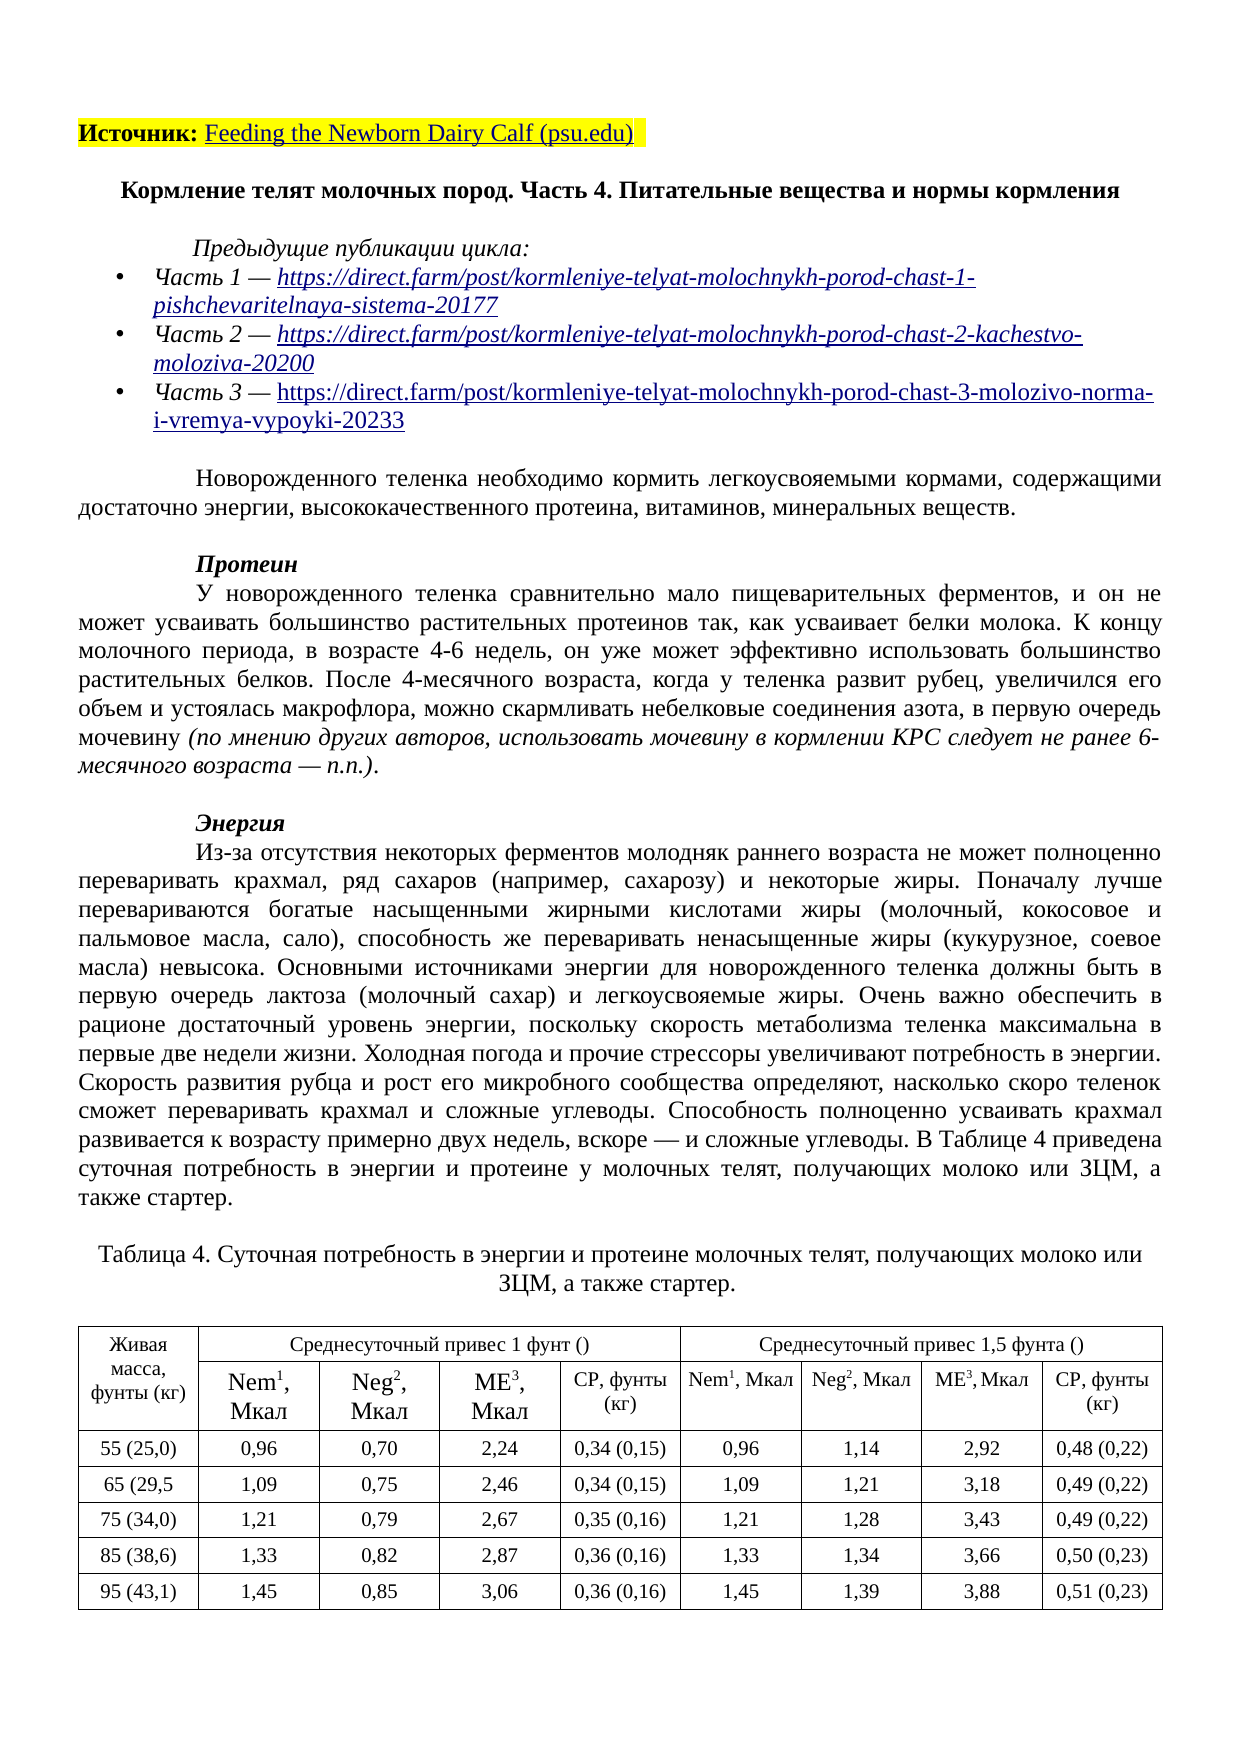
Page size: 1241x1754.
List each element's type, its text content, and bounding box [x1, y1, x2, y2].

text Предыдущие публикации цикла: [78, 233, 1162, 262]
table_cell 0,75 [320, 1467, 439, 1502]
table_cell 2,92 [922, 1431, 1042, 1466]
text Энергия [78, 808, 1162, 837]
table_cell CP, фунты (кг) [561, 1362, 680, 1430]
table_cell 65 (29,5 [79, 1467, 198, 1502]
table_cell 0,36 (0,16) [561, 1538, 680, 1573]
list Часть 1 — https://direct.farm/post/kormleniye-telyat-molochnykh-porod-chast-1-pishchevaritelnaya-sistema-20177 [116, 262, 1162, 319]
text Протеин [78, 549, 1162, 578]
table_header Живая масса, фунты (кг) [79, 1327, 198, 1430]
table_cell Nem1, Мкал [681, 1362, 801, 1430]
table_cell ME3, Мкал [440, 1362, 560, 1430]
table_cell 95 (43,1) [79, 1574, 198, 1608]
table_cell 0,85 [320, 1574, 439, 1608]
table_cell 3,06 [440, 1574, 560, 1608]
table_cell 0,48 (0,22) [1043, 1431, 1162, 1466]
table_cell ME3, Мкал [922, 1362, 1042, 1430]
table_header Среднесуточный привес 1,5 фунта () [681, 1327, 1162, 1361]
table_cell Neg2, Мкал [320, 1362, 439, 1430]
table_cell 0,35 (0,16) [561, 1503, 680, 1537]
text У новорожденного теленка сравнительно мало пищеварительных ферментов, и он не может усваивать большинство растительных протеинов так, как усваивает белки молока. К концу молочного периода, в возрасте 4-6 недель, он уже может эффективно использовать большинство растительных белков. После 4-месячного возраста, когда у теленка развит рубец, увеличился его объем и устоялась макрофлора, можно скармливать небелковые соединения азота, в первую очередь мочевину (по мнению других авторов, использовать мочевину в кормлении КРС следует не ранее 6-месячного возраста — п.п.). [78, 578, 1162, 779]
table_cell 55 (25,0) [79, 1431, 198, 1466]
table_cell 2,46 [440, 1467, 560, 1502]
text Кормление телят молочных пород. Часть 4. Питательные вещества и нормы кормления [78, 176, 1162, 204]
table_cell 0,49 (0,22) [1043, 1467, 1162, 1502]
table_cell 0,82 [320, 1538, 439, 1573]
table_cell 1,14 [802, 1431, 921, 1466]
table_cell 0,34 (0,15) [561, 1431, 680, 1466]
table_cell 1,34 [802, 1538, 921, 1573]
table_cell 3,43 [922, 1503, 1042, 1537]
table_cell 1,45 [199, 1574, 319, 1608]
text Источник: Feeding the Newborn Dairy Calf (psu.edu) [78, 118, 1162, 147]
table_cell Neg2, Мкал [802, 1362, 921, 1430]
table_cell 0,79 [320, 1503, 439, 1537]
table_cell Nem1, Мкал [199, 1362, 319, 1430]
table_cell 1,33 [199, 1538, 319, 1573]
table_cell 3,18 [922, 1467, 1042, 1502]
text Из-за отсутствия некоторых ферментов молодняк раннего возраста не может полноценно переваривать крахмал, ряд сахаров (например, сахарозу) и некоторые жиры. Поначалу лучше перевариваются богатые насыщенными жирными кислотами жиры (молочный, кокосовое и пальмовое масла, сало), способность же переваривать ненасыщенные жиры (кукурузное, соевое масла) невысока. Основными источниками энергии для новорожденного теленка должны быть в первую очередь лактоза (молочный сахар) и легкоусвояемые жиры. Очень важно обеспечить в рационе достаточный уровень энергии, поскольку скорость метаболизма теленка максимальна в первые две недели жизни. Холодная погода и прочие стрессоры увеличивают потребность в энергии. Скорость развития рубца и рост его микробного сообщества определяют, насколько скоро теленок сможет переваривать крахмал и сложные углеводы. Способность полноценно усваивать крахмал развивается к возрасту примерно двух недель, вскоре — и сложные углеводы. В Таблице 4 приведена суточная потребность в энергии и протеине у молочных телят, получающих молоко или ЗЦМ, а также стартер. [78, 837, 1162, 1211]
text Новорожденного теленка необходимо кормить легкоусвояемыми кормами, содержащими достаточно энергии, высококачественного протеина, витаминов, минеральных веществ. [78, 463, 1162, 521]
table_cell 1,39 [802, 1574, 921, 1608]
table_header Среднесуточный привес 1 фунт () [199, 1327, 680, 1361]
table_cell 2,87 [440, 1538, 560, 1573]
table_cell 0,49 (0,22) [1043, 1503, 1162, 1537]
table_cell 75 (34,0) [79, 1503, 198, 1537]
table_cell 0,96 [199, 1431, 319, 1466]
table_cell 2,24 [440, 1431, 560, 1466]
table_cell 1,45 [681, 1574, 801, 1608]
table_cell 1,21 [802, 1467, 921, 1502]
table_cell 1,28 [802, 1503, 921, 1537]
table_cell 1,33 [681, 1538, 801, 1573]
table_cell 1,09 [199, 1467, 319, 1502]
table_cell 1,09 [681, 1467, 801, 1502]
table_cell 3,88 [922, 1574, 1042, 1608]
table_cell 2,67 [440, 1503, 560, 1537]
text Таблица 4. Суточная потребность в энергии и протеине молочных телят, получающих молоко или ЗЦМ, а также стартер. [78, 1239, 1162, 1297]
table_cell 0,51 (0,23) [1043, 1574, 1162, 1608]
table_cell 85 (38,6) [79, 1538, 198, 1573]
list Часть 3 — https://direct.farm/post/kormleniye-telyat-molochnykh-porod-chast-3-molozivo-norma-i-vremya-vypoyki-20233 [116, 377, 1162, 434]
table_cell 0,70 [320, 1431, 439, 1466]
list Часть 2 — https://direct.farm/post/kormleniye-telyat-molochnykh-porod-chast-2-kachestvo-moloziva-20200 [116, 319, 1162, 377]
table_cell 0,34 (0,15) [561, 1467, 680, 1502]
table_cell 0,50 (0,23) [1043, 1538, 1162, 1573]
table_cell CP, фунты (кг) [1043, 1362, 1162, 1430]
table_cell 1,21 [681, 1503, 801, 1537]
table_cell 0,96 [681, 1431, 801, 1466]
table_cell 3,66 [922, 1538, 1042, 1573]
table_cell 0,36 (0,16) [561, 1574, 680, 1608]
table_cell 1,21 [199, 1503, 319, 1537]
